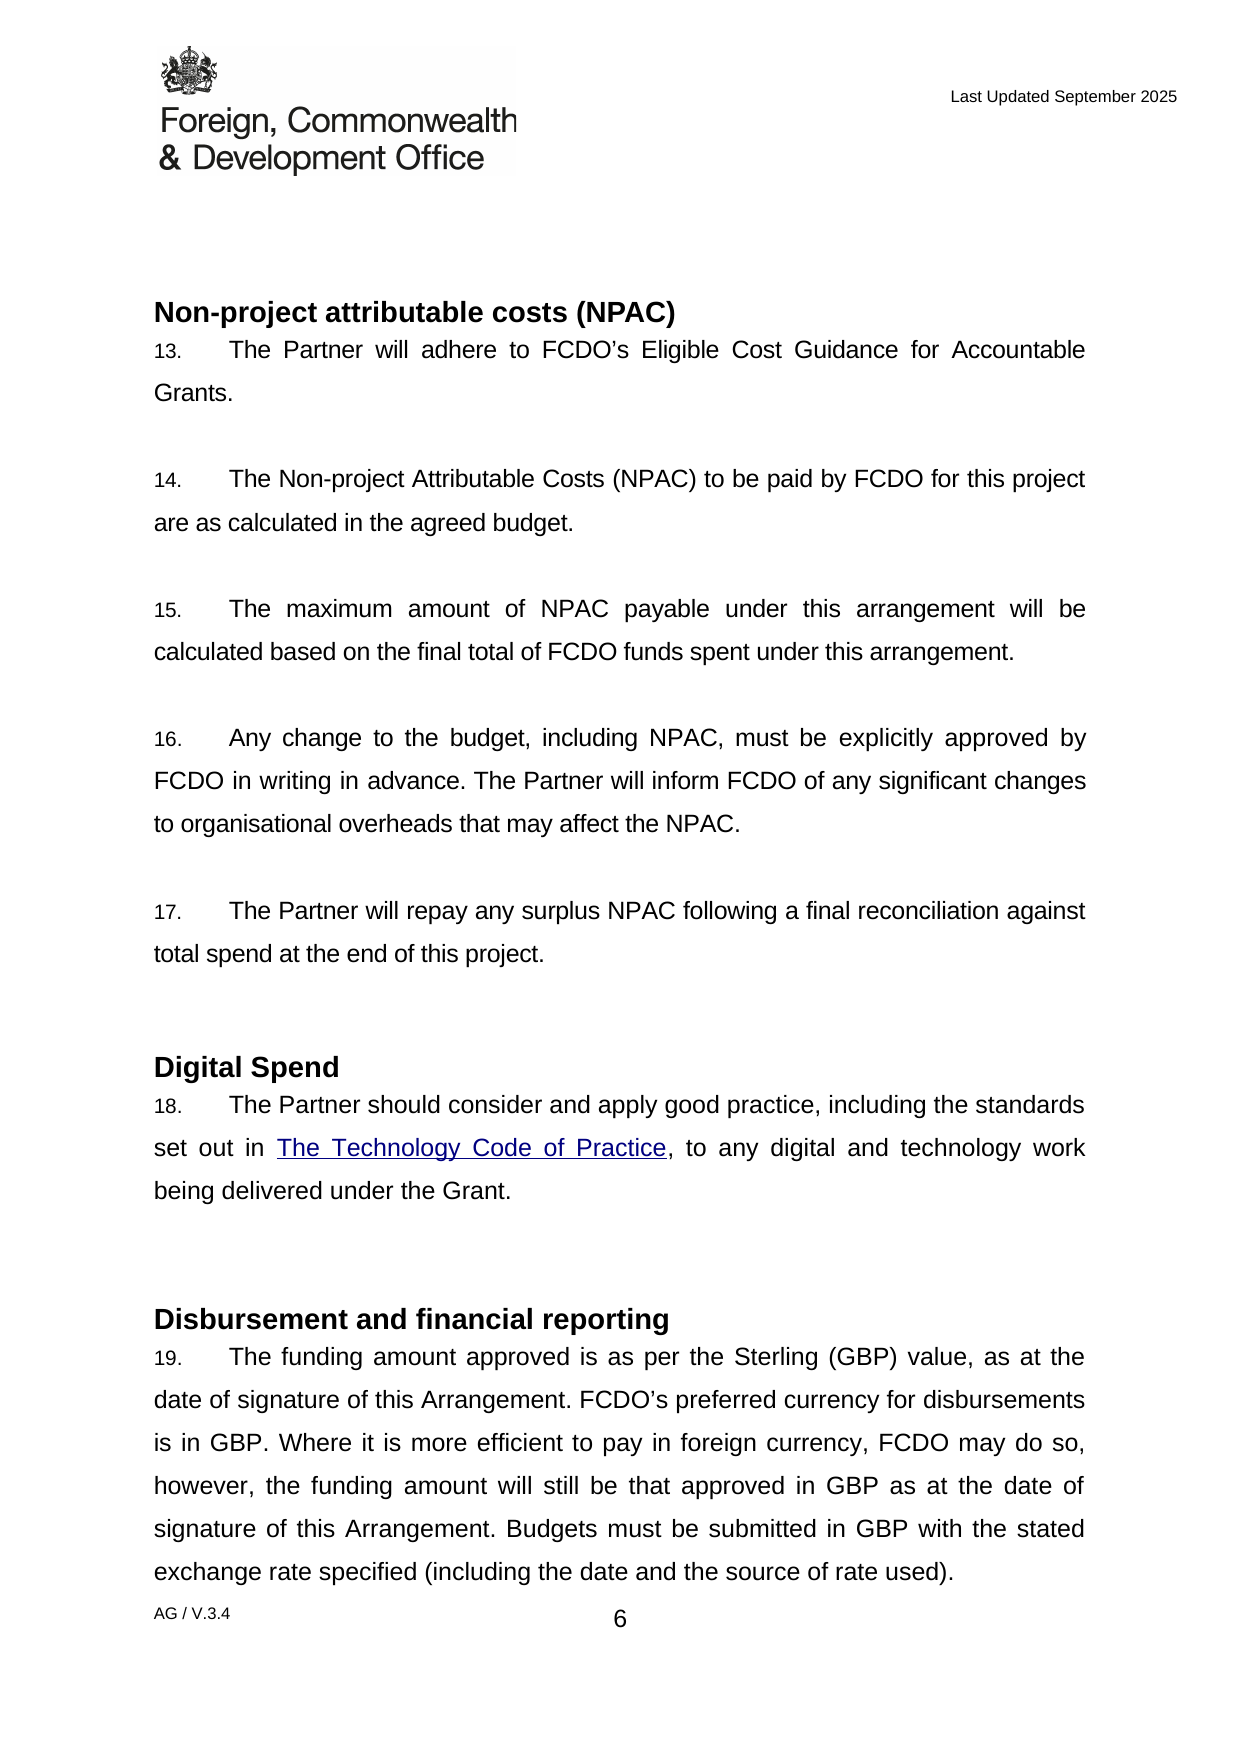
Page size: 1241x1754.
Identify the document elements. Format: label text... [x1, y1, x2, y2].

list The Partner should consider and apply good practice, including the standards set out in The Technology Code of Practice, to any digital and technology work being delivered under the Grant. [153, 1090, 1087, 1205]
list The Partner will adhere to FCDO’s Eligible Cost Guidance for Accountable Grants. [153, 335, 1087, 407]
list Any change to the budget, including NPAC, must be explicitly approved by FCDO in writing in advance. The Partner will inform FCDO of any significant changes to organisational overheads that may affect the NPAC. [153, 723, 1087, 838]
list The maximum amount of NPAC payable under this arrangement will be calculated based on the final total of FCDO funds spent under this arrangement. [153, 594, 1087, 666]
subtitle Digital Spend [153, 1050, 1087, 1084]
list The Non-project Attributable Costs (NPAC) to be paid by FCDO for this project are as calculated in the agreed budget. [153, 464, 1087, 536]
subtitle Non-project attributable costs (NPAC) [153, 295, 1087, 329]
list The Partner will repay any surplus NPAC following a final reconciliation against total spend at the end of this project. [153, 896, 1087, 968]
subtitle Disbursement and financial reporting [153, 1302, 1087, 1335]
list The funding amount approved is as per the Sterling (GBP) value, as at the date of signature of this Arrangement. FCDO’s preferred currency for disbursements is in GBP. Where it is more efficient to pay in foreign currency, FCDO may do so, however, the funding amount will still be that approved in GBP as at the date of signature of this Arrangement. Budgets must be submitted in GBP with the stated exchange rate specified (including the date and the source of rate used). [153, 1342, 1087, 1586]
